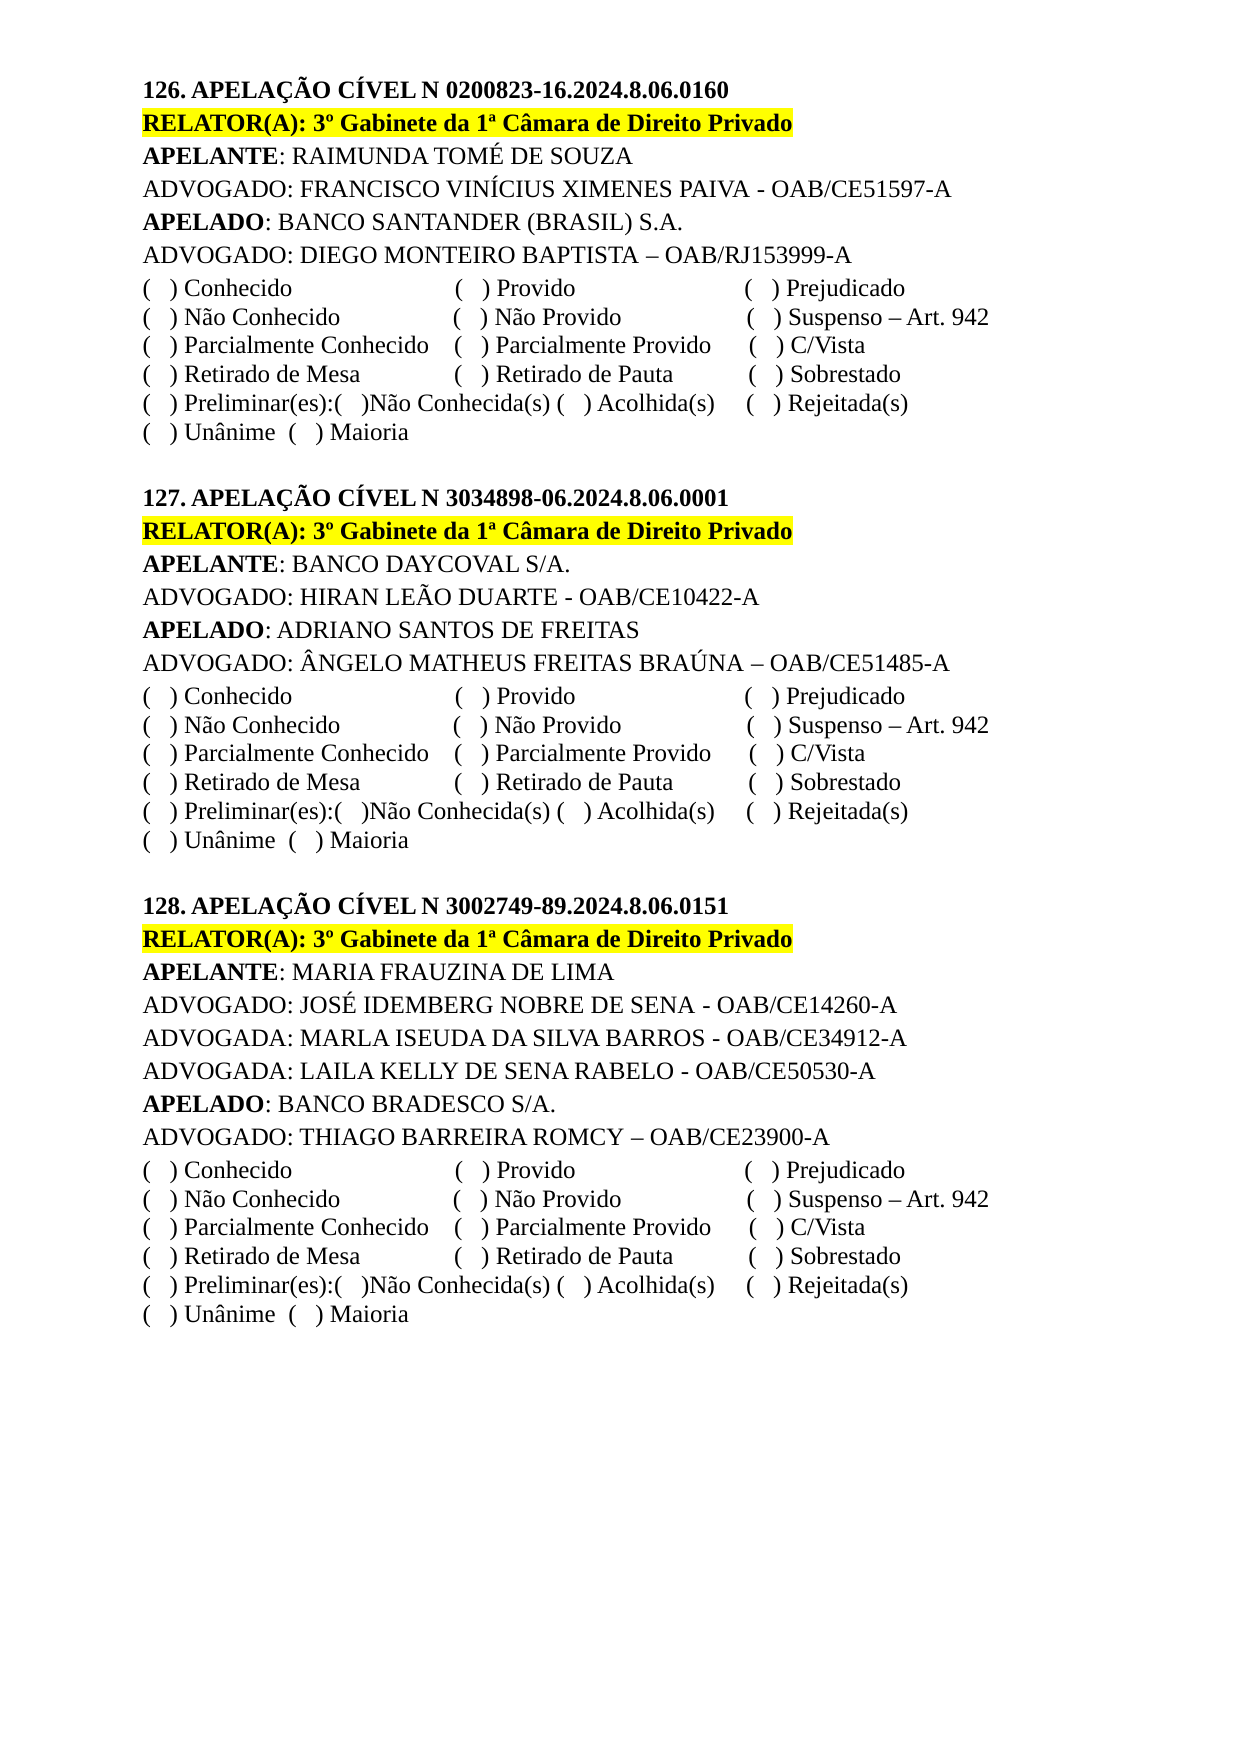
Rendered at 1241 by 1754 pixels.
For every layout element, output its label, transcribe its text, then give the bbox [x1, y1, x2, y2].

text ( ) Retirado de Mesa ( ) Retirado de Pauta ( ) Sobrestado [142, 359, 1158, 388]
text ( ) Preliminar(es):( )Não Conhecida(s) ( ) Acolhida(s) ( ) Rejeitada(s) [142, 796, 1158, 825]
text ( ) Preliminar(es):( )Não Conhecida(s) ( ) Acolhida(s) ( ) Rejeitada(s) [142, 388, 1158, 417]
text ( ) Não Conhecido ( ) Não Provido ( ) Suspenso – Art. 942 [142, 302, 1158, 331]
text ( ) Unânime ( ) Maioria 127. APELAÇÃO CÍVEL N 3034898-06.2024.8.06.0001 RELATOR(A): 3º Gabinete da 1ª Câmara de Direito Privado APELANTE: BANCO DAYCOVAL S/A. ADVOGADO: HIRAN LEÃO DUARTE - OAB/CE10422-A APELADO: ADRIANO SANTOS DE FREITAS ADVOGADO: ÂNGELO MATHEUS FREITAS BRAÚNA – OAB/CE51485-A [142, 417, 1141, 677]
text ( ) Conhecido ( ) Provido ( ) Prejudicado [142, 273, 1141, 302]
text 126. APELAÇÃO CÍVEL N 0200823-16.2024.8.06.0160 RELATOR(A): 3º Gabinete da 1ª Câmara de Direito Privado APELANTE: RAIMUNDA TOMÉ DE SOUZA ADVOGADO: FRANCISCO VINÍCIUS XIMENES PAIVA - OAB/CE51597-A APELADO: BANCO SANTANDER (BRASIL) S.A. ADVOGADO: DIEGO MONTEIRO BAPTISTA – OAB/RJ153999-A [142, 75, 1141, 269]
text ( ) Retirado de Mesa ( ) Retirado de Pauta ( ) Sobrestado [142, 767, 1158, 796]
text ( ) Unânime ( ) Maioria 128. APELAÇÃO CÍVEL N 3002749-89.2024.8.06.0151 RELATOR(A): 3º Gabinete da 1ª Câmara de Direito Privado APELANTE: MARIA FRAUZINA DE LIMA ADVOGADO: JOSÉ IDEMBERG NOBRE DE SENA - OAB/CE14260-A ADVOGADA: MARLA ISEUDA DA SILVA BARROS - OAB/CE34912-A ADVOGADA: LAILA KELLY DE SENA RABELO - OAB/CE50530-A APELADO: BANCO BRADESCO S/A. ADVOGADO: THIAGO BARREIRA ROMCY – OAB/CE23900-A [142, 825, 1141, 1151]
text ( ) Não Conhecido ( ) Não Provido ( ) Suspenso – Art. 942 [142, 1184, 1158, 1212]
text ( ) Conhecido ( ) Provido ( ) Prejudicado [142, 681, 1141, 710]
text ( ) Unânime ( ) Maioria [142, 1299, 1141, 1393]
text ( ) Retirado de Mesa ( ) Retirado de Pauta ( ) Sobrestado [142, 1241, 1158, 1270]
text ( ) Preliminar(es):( )Não Conhecida(s) ( ) Acolhida(s) ( ) Rejeitada(s) [142, 1270, 1158, 1299]
text ( ) Parcialmente Conhecido ( ) Parcialmente Provido ( ) C/Vista [142, 738, 1158, 767]
text ( ) Parcialmente Conhecido ( ) Parcialmente Provido ( ) C/Vista [142, 1212, 1158, 1241]
text ( ) Parcialmente Conhecido ( ) Parcialmente Provido ( ) C/Vista [142, 331, 1158, 359]
text ( ) Conhecido ( ) Provido ( ) Prejudicado [142, 1155, 1141, 1184]
text ( ) Não Conhecido ( ) Não Provido ( ) Suspenso – Art. 942 [142, 710, 1158, 738]
